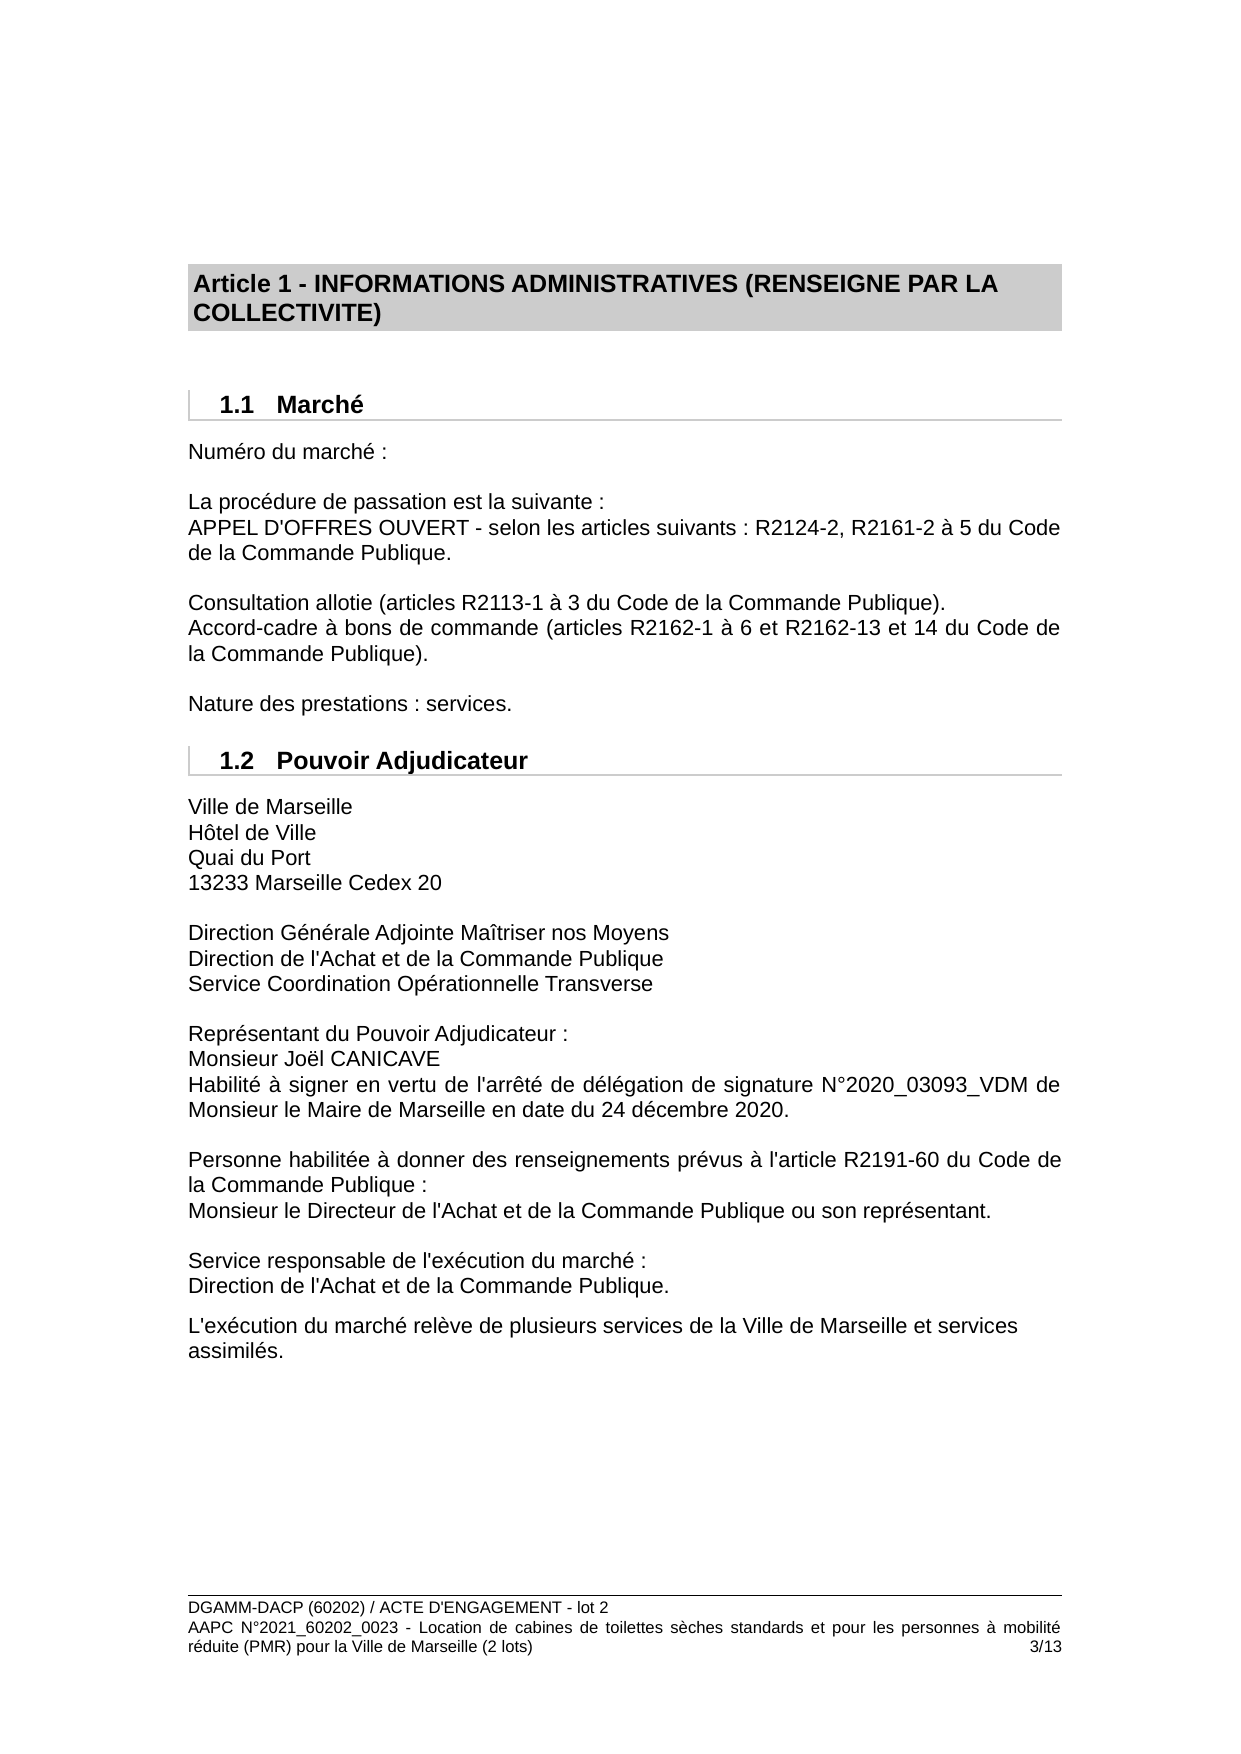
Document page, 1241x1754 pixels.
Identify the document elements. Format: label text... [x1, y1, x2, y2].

text Habilité à signer en vertu de l'arrêté de délégation de signature N°2020_03093_VDM de Monsieur le Maire de Marseille en date du 24 décembre 2020. [188, 1071, 1062, 1122]
text Nature des prestations : services. [188, 691, 1062, 716]
text Service responsable de l'exécution du marché : [188, 1248, 1062, 1273]
text La procédure de passation est la suivante : [188, 489, 1062, 514]
text Quai du Port [188, 844, 1062, 870]
text Direction de l'Achat et de la Commande Publique. [188, 1273, 1062, 1298]
text Accord-cadre à bons de commande (articles R2162-1 à 6 et R2162-13 et 14 du Code de la Commande Publique). [188, 615, 1062, 666]
text Monsieur Joël CANICAVE [188, 1046, 1062, 1071]
subtitle INFORMATIONS ADMINISTRATIVES (RENSEIGNE PAR LA COLLECTIVITE) [190, 266, 1060, 329]
text Hôtel de Ville [188, 819, 1062, 844]
text Consultation allotie (articles R2113-1 à 3 du Code de la Commande Publique). [188, 590, 1062, 615]
subtitle Pouvoir Adjudicateur [190, 746, 1062, 774]
text Personne habilitée à donner des renseignements prévus à l'article R2191-60 du Code de la Commande Publique : [188, 1147, 1062, 1197]
text APPEL D'OFFRES OUVERT - selon les articles suivants : R2124-2, R2161-2 à 5 du Code de la Commande Publique. [188, 514, 1062, 565]
subtitle Marché [190, 390, 1062, 419]
text Direction Générale Adjointe Maîtriser nos Moyens [188, 920, 1062, 945]
text Numéro du marché : [188, 439, 1062, 464]
text Direction de l'Achat et de la Commande Publique [188, 945, 1062, 971]
text Ville de Marseille [188, 794, 1062, 819]
text Service Coordination Opérationnelle Transverse [188, 971, 1062, 996]
text 13233 Marseille Cedex 20 [188, 870, 1062, 895]
text Représentant du Pouvoir Adjudicateur : [188, 1021, 1062, 1046]
text L'exécution du marché relève de plusieurs services de la Ville de Marseille et services assimilés. [188, 1313, 1062, 1363]
text Monsieur le Directeur de l'Achat et de la Commande Publique ou son représentant. [188, 1197, 1062, 1223]
